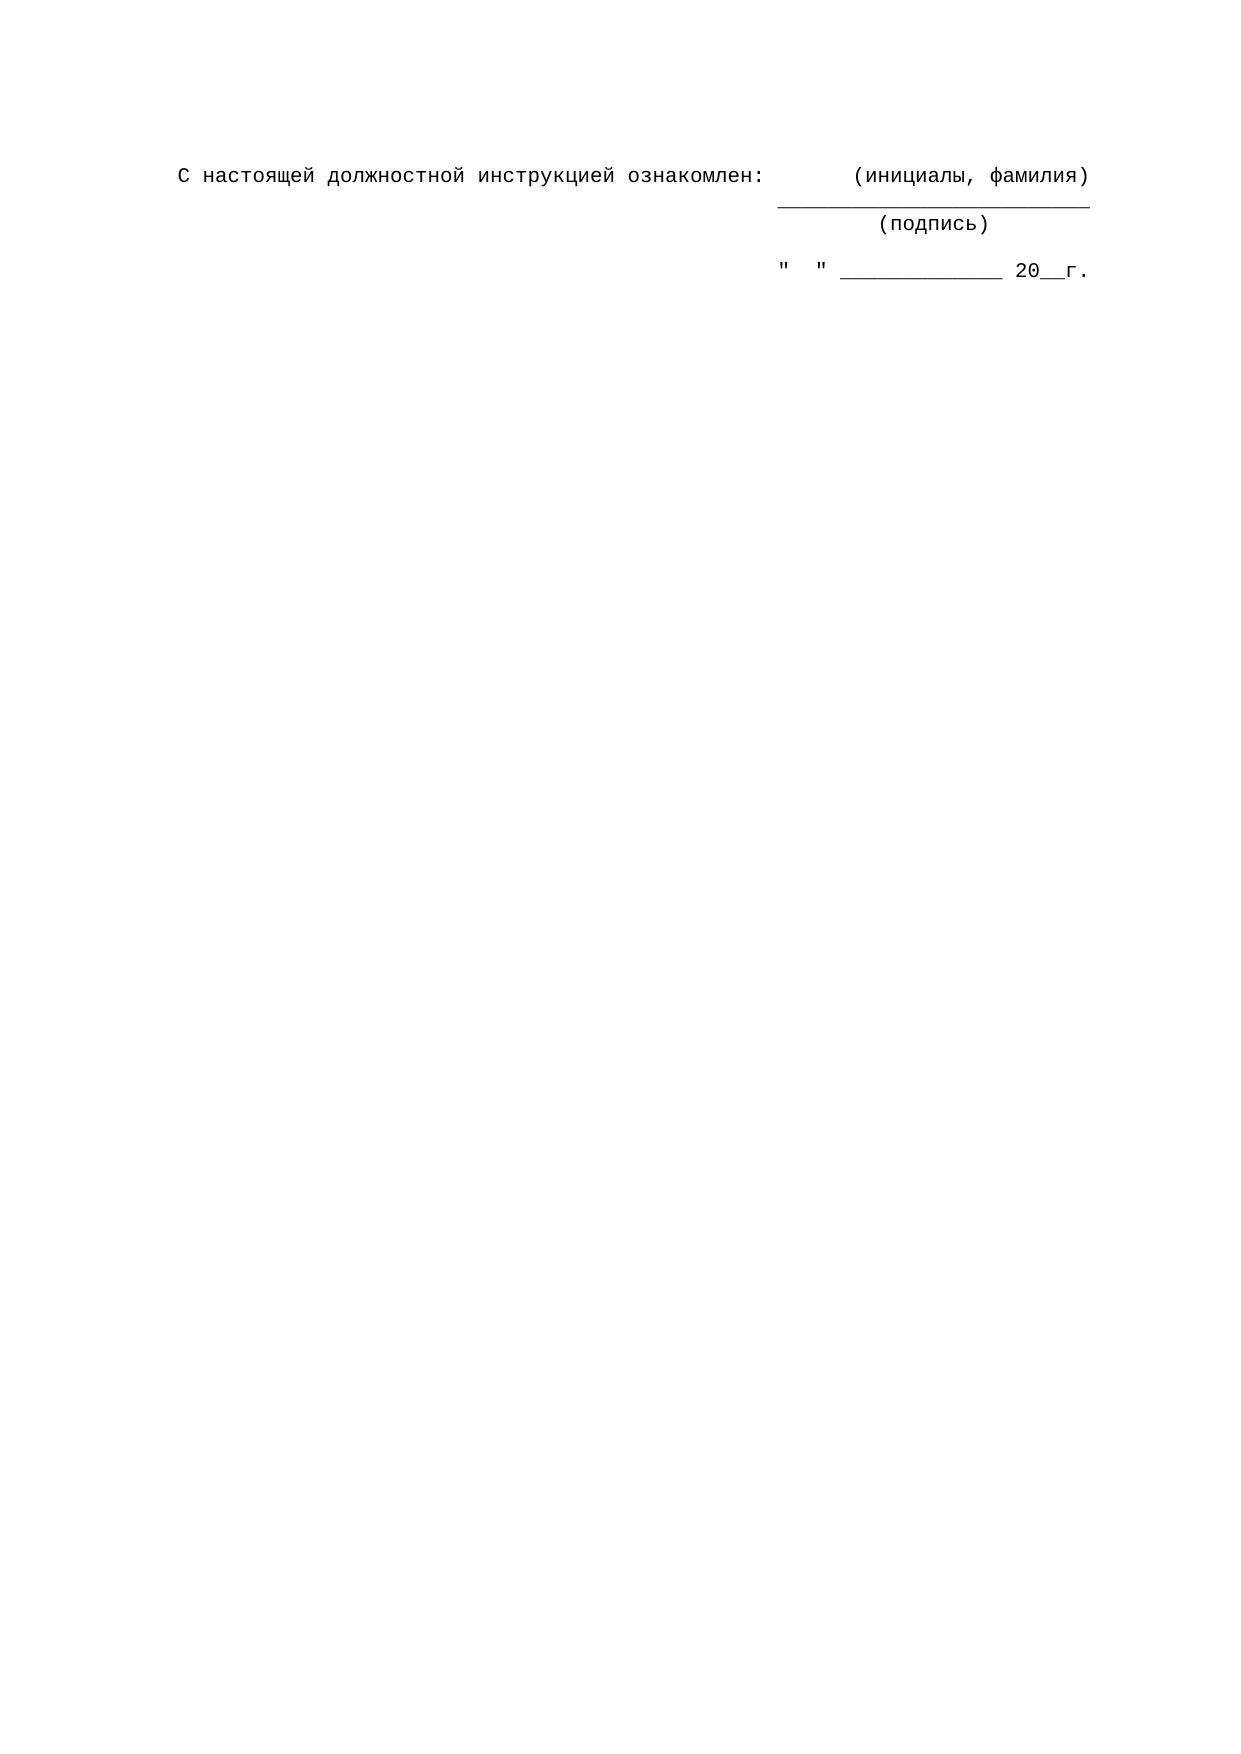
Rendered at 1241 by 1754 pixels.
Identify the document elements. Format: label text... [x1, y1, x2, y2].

text _________________________ [177, 189, 1152, 213]
text " " _____________ 20__г. [177, 260, 1152, 284]
text С настоящей должностной инструкцией ознакомлен: (инициалы, фамилия) [177, 165, 1152, 189]
text (подпись) [177, 213, 1152, 236]
